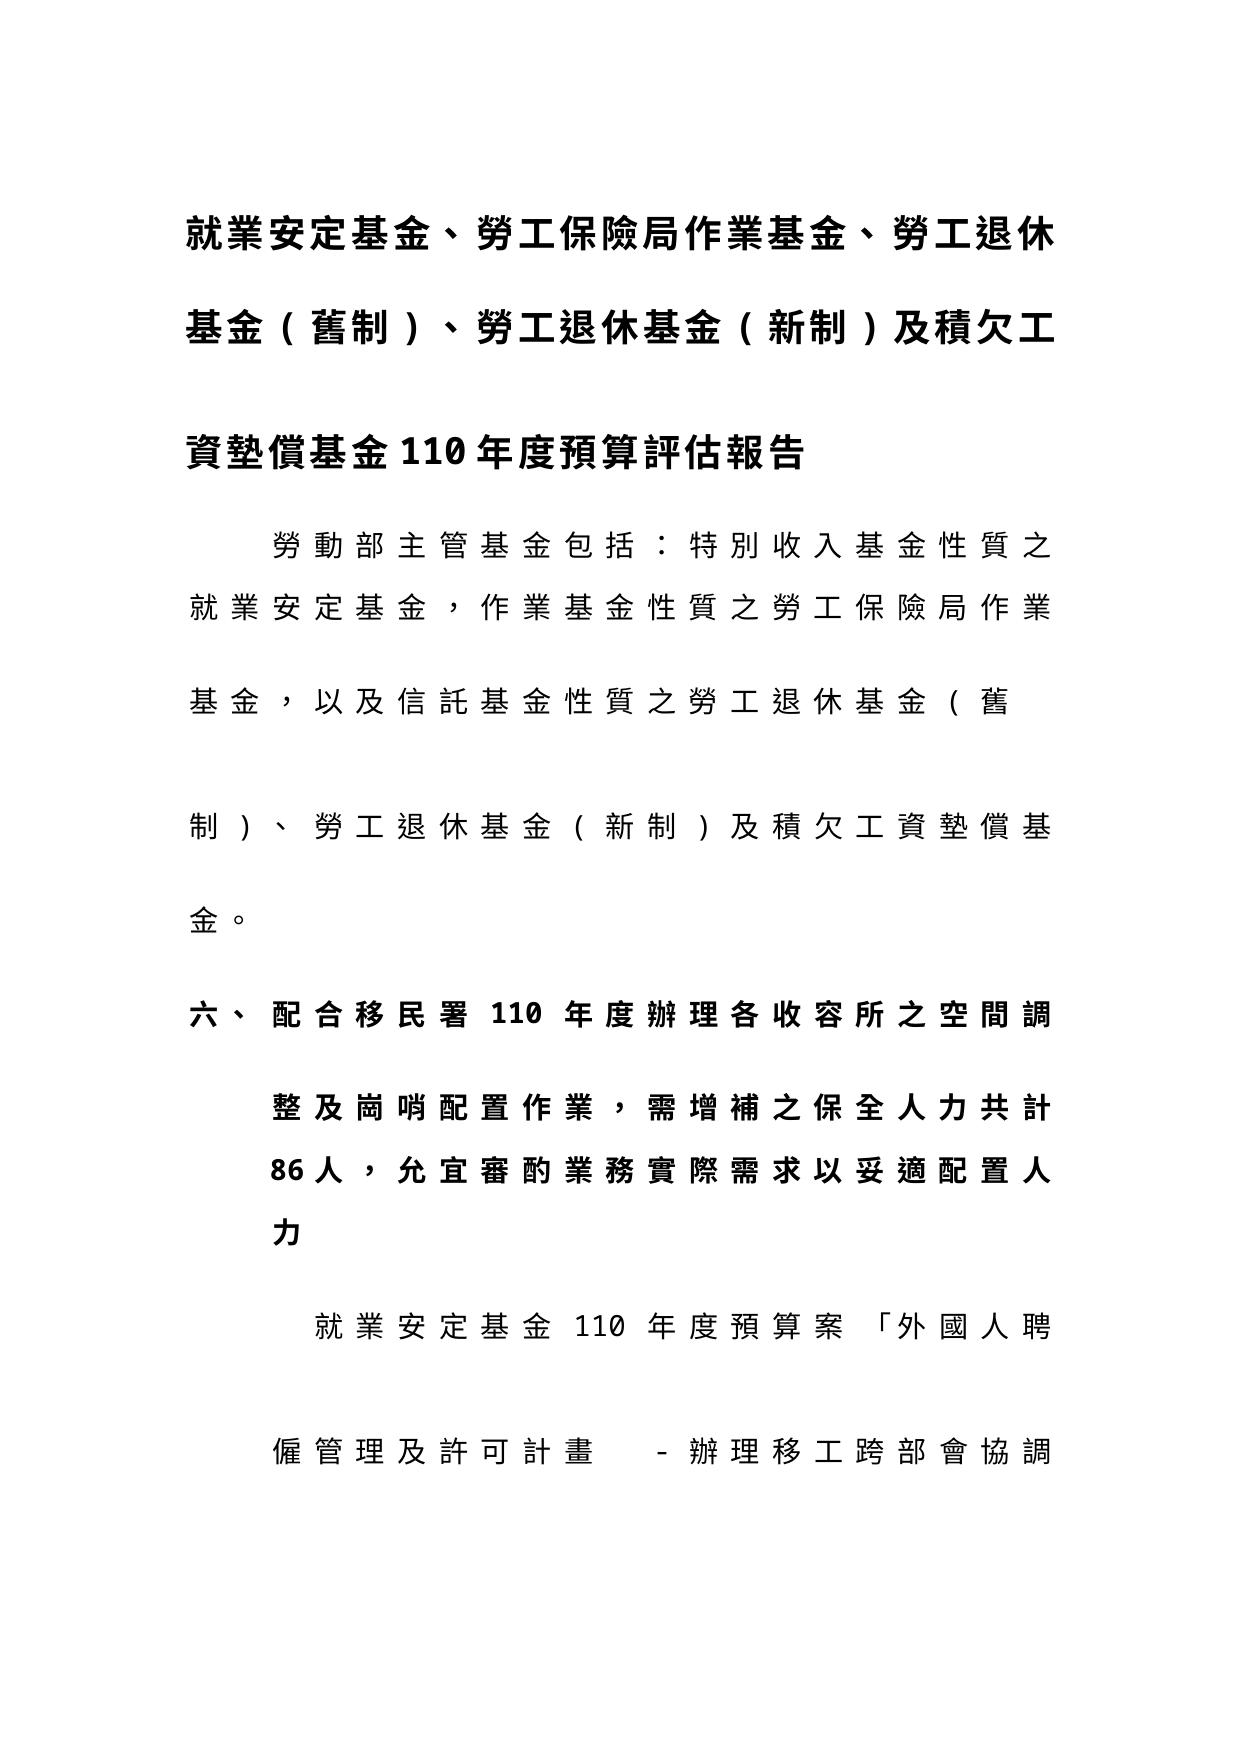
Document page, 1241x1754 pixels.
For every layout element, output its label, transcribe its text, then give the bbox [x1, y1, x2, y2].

text 六、配合移民署110年度辦理各收容所之空間調整及崗哨配置作業，需增補之保全人力共計86人，允宜審酌業務實際需求以妥適配置人力 [183, 939, 1058, 1252]
text 就業安定基金、勞工保險局作業基金、勞工退休基金(舊制)、勞工退休基金(新制)及積欠工資墊償基金110年度預算評估報告 [183, 189, 1058, 502]
text 就業安定基金110年度預算案「外國人聘僱管理及許可計畫 -辦理移工跨部會協調 [242, 1252, 1058, 1502]
text 勞動部主管基金包括：特別收入基金性質之就業安定基金，作業基金性質之勞工保險局作業基金，以及信託基金性質之勞工退休基金(舊制)、勞工退休基金(新制)及積欠工資墊償基金。 [183, 502, 1058, 939]
